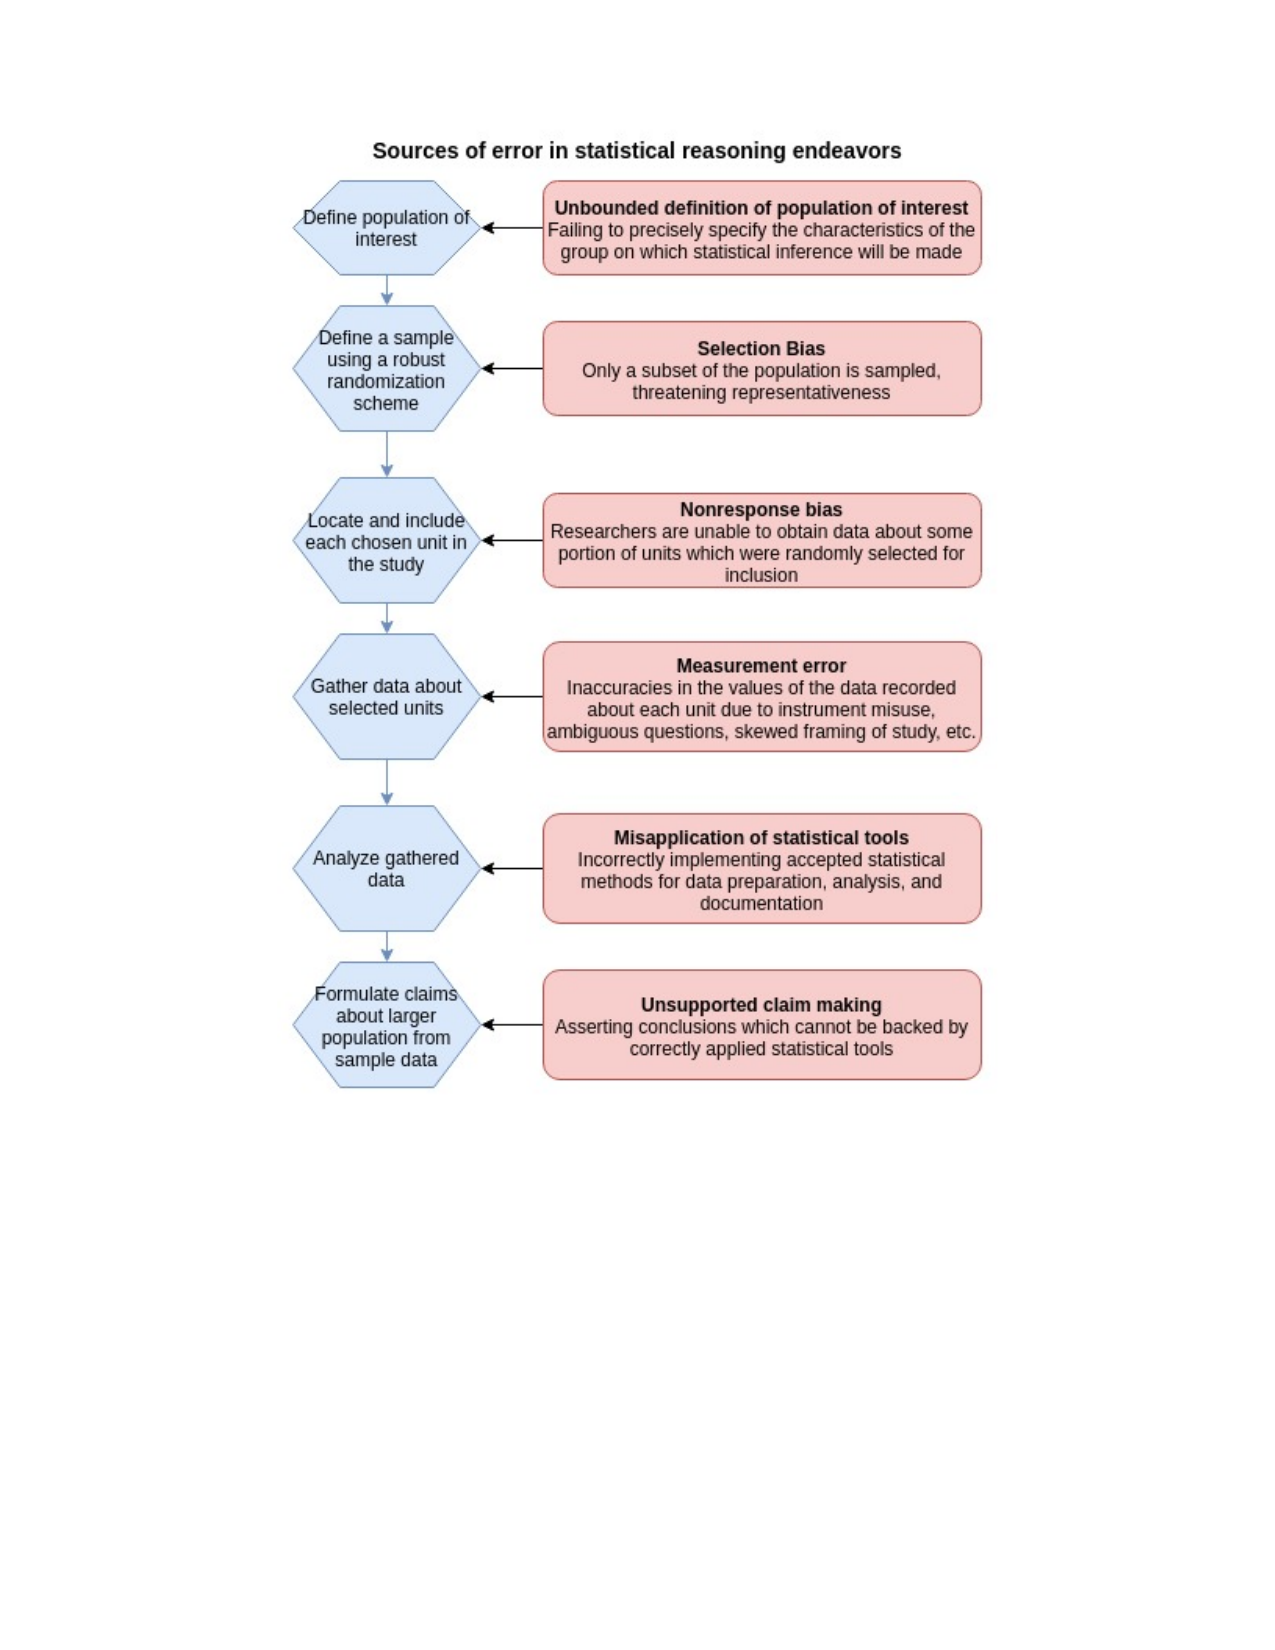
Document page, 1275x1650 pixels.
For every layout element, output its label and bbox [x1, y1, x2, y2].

picture [277, 118, 998, 1104]
